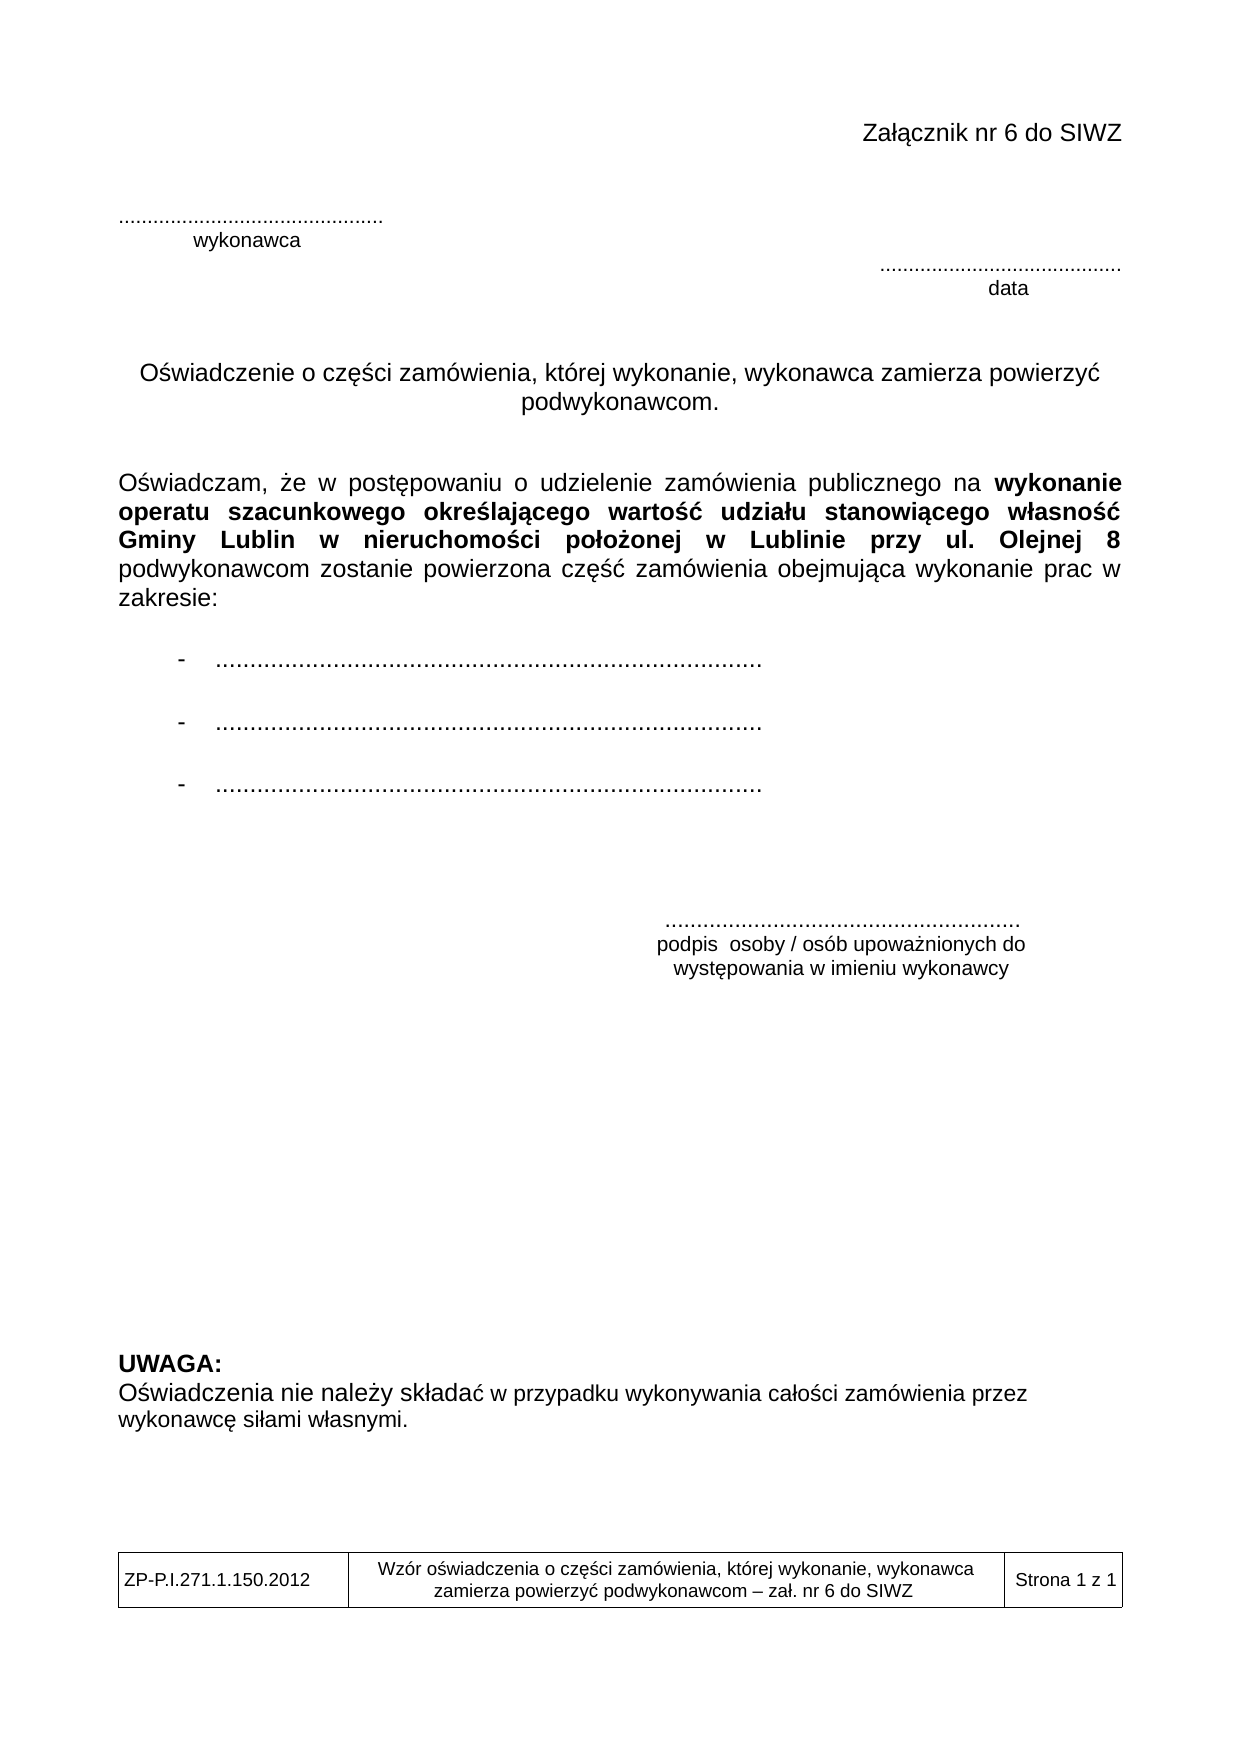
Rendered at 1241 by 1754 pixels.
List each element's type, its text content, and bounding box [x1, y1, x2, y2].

list ............................................................................... [177, 703, 1122, 737]
text podpis osoby / osób upoważnionych do występowania w imieniu wykonawcy [560, 932, 1122, 980]
text ........................................................ [563, 906, 1122, 932]
text .............................................. [118, 204, 1122, 228]
list ............................................................................... [177, 766, 1122, 800]
subtitle Załącznik nr 6 do SIWZ [118, 118, 1122, 147]
text Oświadczam, że w postępowaniu o udzielenie zamówienia publicznego na wykonanie operatu szacunkowego określającego wartość udziału stanowiącego własność Gminy Lublin w nieruchomości położonej w Lublinie przy ul. Olejnej 8 podwykonawcom zostanie powierzona część zamówienia obejmująca wykonanie prac w zakresie: [118, 468, 1122, 612]
text Oświadczenia nie należy składać w przypadku wykonywania całości zamówienia przez wykonawcę siłami własnymi. [118, 1377, 1122, 1433]
text Oświadczenie o części zamówienia, której wykonanie, wykonawca zamierza powierzyć podwykonawcom. [118, 358, 1122, 415]
list ............................................................................... [177, 640, 1122, 674]
text UWAGA: [118, 1349, 1122, 1377]
text data [118, 276, 1122, 300]
text wykonawca [118, 228, 1122, 252]
text .......................................... [118, 252, 1122, 276]
